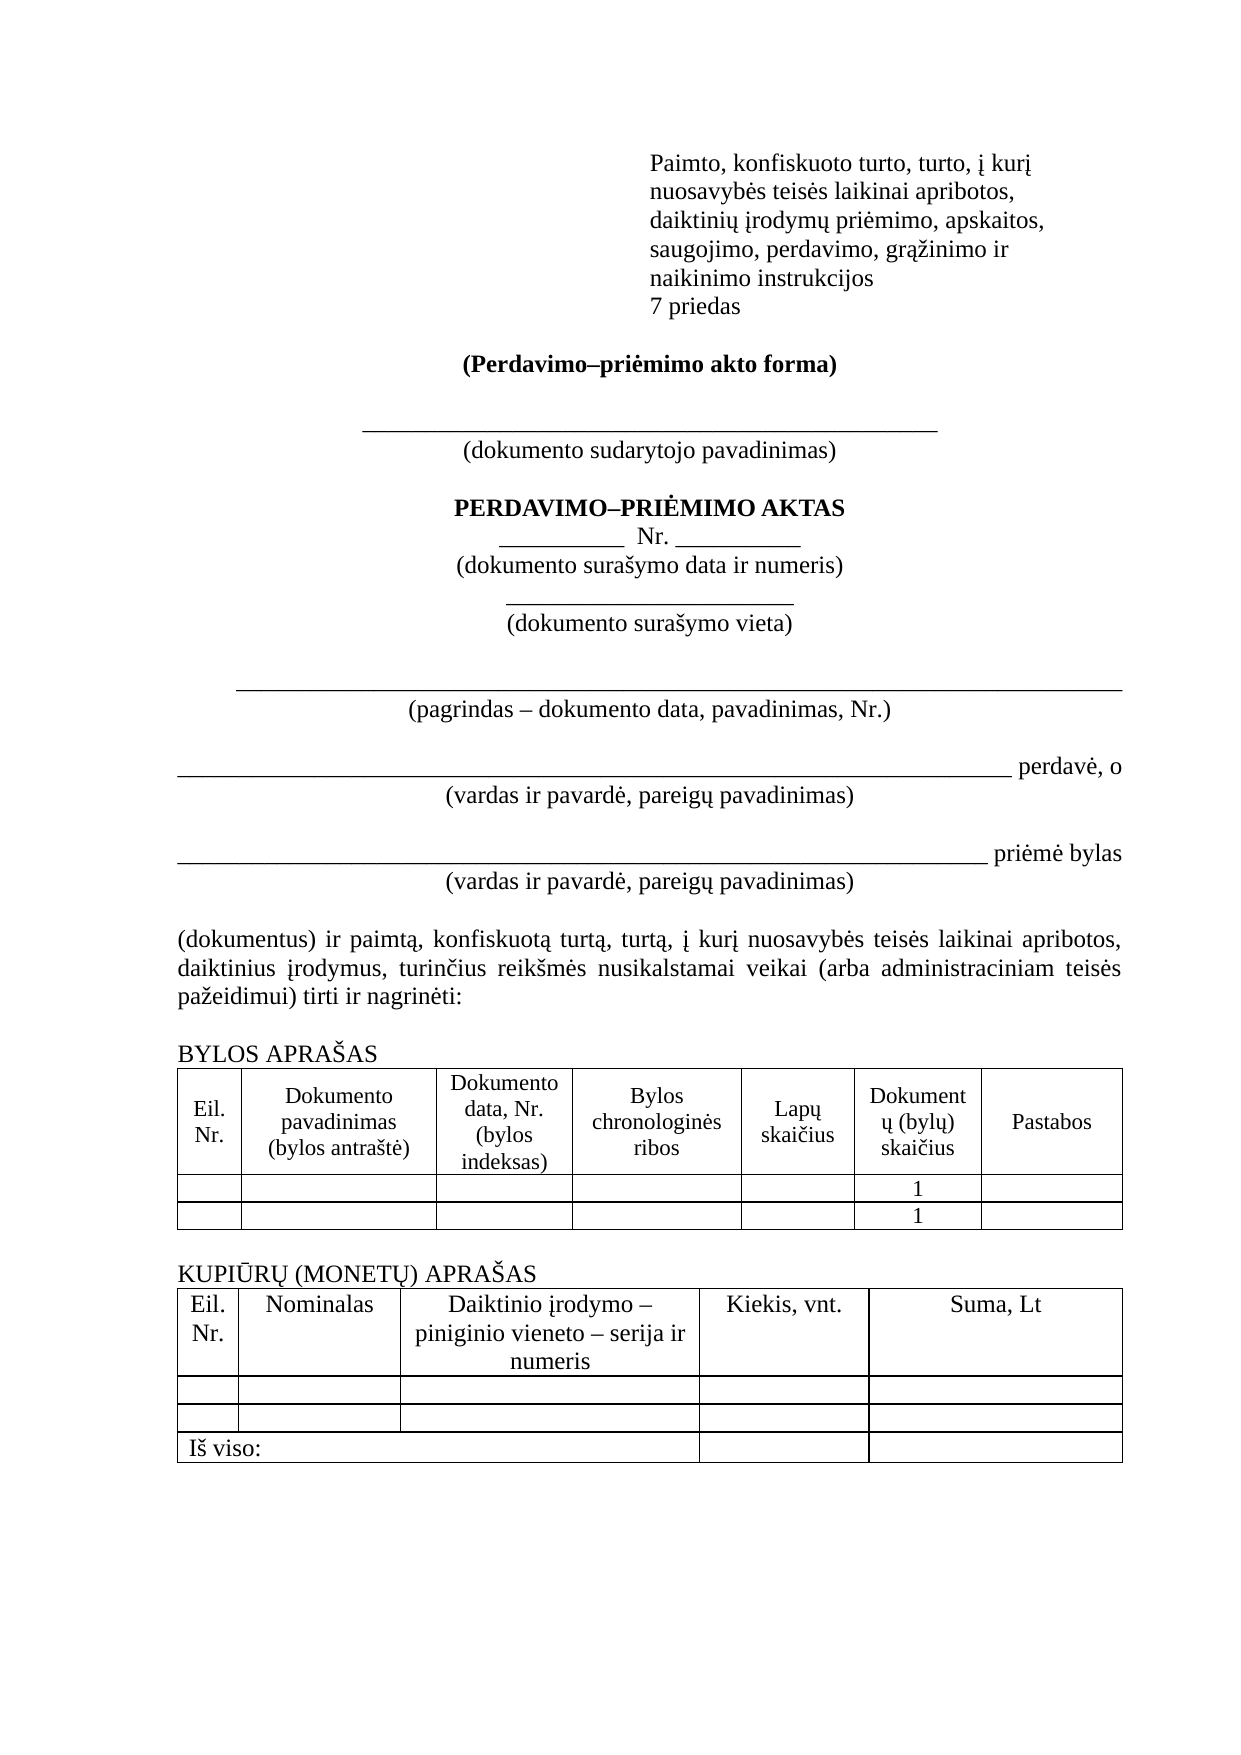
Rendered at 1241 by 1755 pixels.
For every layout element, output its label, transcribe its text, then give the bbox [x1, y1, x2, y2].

text (Perdavimo–priėmimo akto forma) [177, 349, 1122, 378]
table_cell Iš viso: [178, 1433, 699, 1461]
table_cell [870, 1377, 1122, 1403]
table_header Kiekis, vnt. [700, 1289, 868, 1375]
table_cell [178, 1203, 241, 1229]
table_cell 1 [855, 1203, 981, 1229]
text (vardas ir pavardė, pareigų pavadinimas) [177, 866, 1122, 895]
text _ [177, 665, 1122, 694]
table_cell [239, 1377, 400, 1403]
text saugojimo, perdavimo, grąžinimo ir [649, 234, 1122, 263]
table_cell [982, 1203, 1122, 1229]
text (dokumentus) ir paimtą, konfiskuotą turtą, turtą, į kurį nuosavybės teisės laikinai apribotos, daiktinius įrodymus, turinčius reikšmės nusikalstamai veikai (arba administraciniam teisės pažeidimui) tirti ir nagrinėti: [177, 924, 1122, 1010]
text (dokumento surašymo data ir numeris) [177, 550, 1122, 579]
table_cell [573, 1175, 741, 1201]
table_cell [178, 1405, 238, 1431]
table_cell [573, 1203, 741, 1229]
table_cell [178, 1377, 238, 1403]
table_header Pastabos [982, 1069, 1122, 1174]
table_header Eil. Nr. [178, 1289, 238, 1375]
text BYLOS APRAŠAS [177, 1039, 1122, 1068]
text nuosavybės teisės laikinai apribotos, [649, 176, 1122, 205]
text ______________________________________________ [177, 406, 1122, 435]
text (vardas ir pavardė, pareigų pavadinimas) [177, 780, 1122, 809]
table_cell [178, 1175, 241, 1201]
table_cell [870, 1405, 1122, 1431]
table_header Dokumento data, Nr. (bylos indeksas) [437, 1069, 572, 1174]
table_cell [242, 1175, 436, 1201]
table_header Dokumentų (bylų) skaičius [855, 1069, 981, 1174]
table_cell [401, 1377, 699, 1403]
table_cell [437, 1203, 572, 1229]
table_cell [742, 1203, 854, 1229]
text (dokumento surašymo vieta) [177, 608, 1122, 636]
table_header Daiktinio įrodymo – piniginio vieneto – serija ir numeris [401, 1289, 699, 1375]
table_header Nominalas [239, 1289, 400, 1375]
text KUPIŪRŲ (monetų) APRAŠAS [177, 1259, 1122, 1287]
text _ priėmė bylas [177, 838, 1122, 866]
text (dokumento sudarytojo pavadinimas) [177, 435, 1122, 464]
table_header Bylos chronologinės ribos [573, 1069, 741, 1174]
table_header Lapų skaičius [742, 1069, 854, 1174]
table_cell [700, 1433, 868, 1461]
table_header Dokumento pavadinimas (bylos antraštė) [242, 1069, 436, 1174]
text _ perdavė, o [177, 751, 1122, 780]
text __________ Nr. __________ [177, 521, 1122, 550]
table_header Suma, Lt [870, 1289, 1122, 1375]
table_cell [700, 1377, 868, 1403]
table_cell [401, 1405, 699, 1431]
table_cell [982, 1175, 1122, 1201]
text _______________________ [177, 579, 1122, 608]
table_cell [239, 1405, 400, 1431]
table_cell 1 [855, 1175, 981, 1201]
table_cell [742, 1175, 854, 1201]
text PERDAVIMO–PRIĖMIMO AKTAS [177, 493, 1122, 521]
table_cell [700, 1405, 868, 1431]
table_header Eil. Nr. [178, 1069, 241, 1174]
table_cell [242, 1203, 436, 1229]
text Paimto, konfiskuoto turto, turto, į kurį [649, 148, 1122, 176]
table_cell [437, 1175, 572, 1201]
text 7 priedas [649, 291, 1122, 320]
text (pagrindas – dokumento data, pavadinimas, Nr.) [177, 694, 1122, 723]
text naikinimo instrukcijos [649, 263, 1122, 291]
table_cell [870, 1433, 1122, 1461]
text daiktinių įrodymų priėmimo, apskaitos, [649, 205, 1122, 234]
